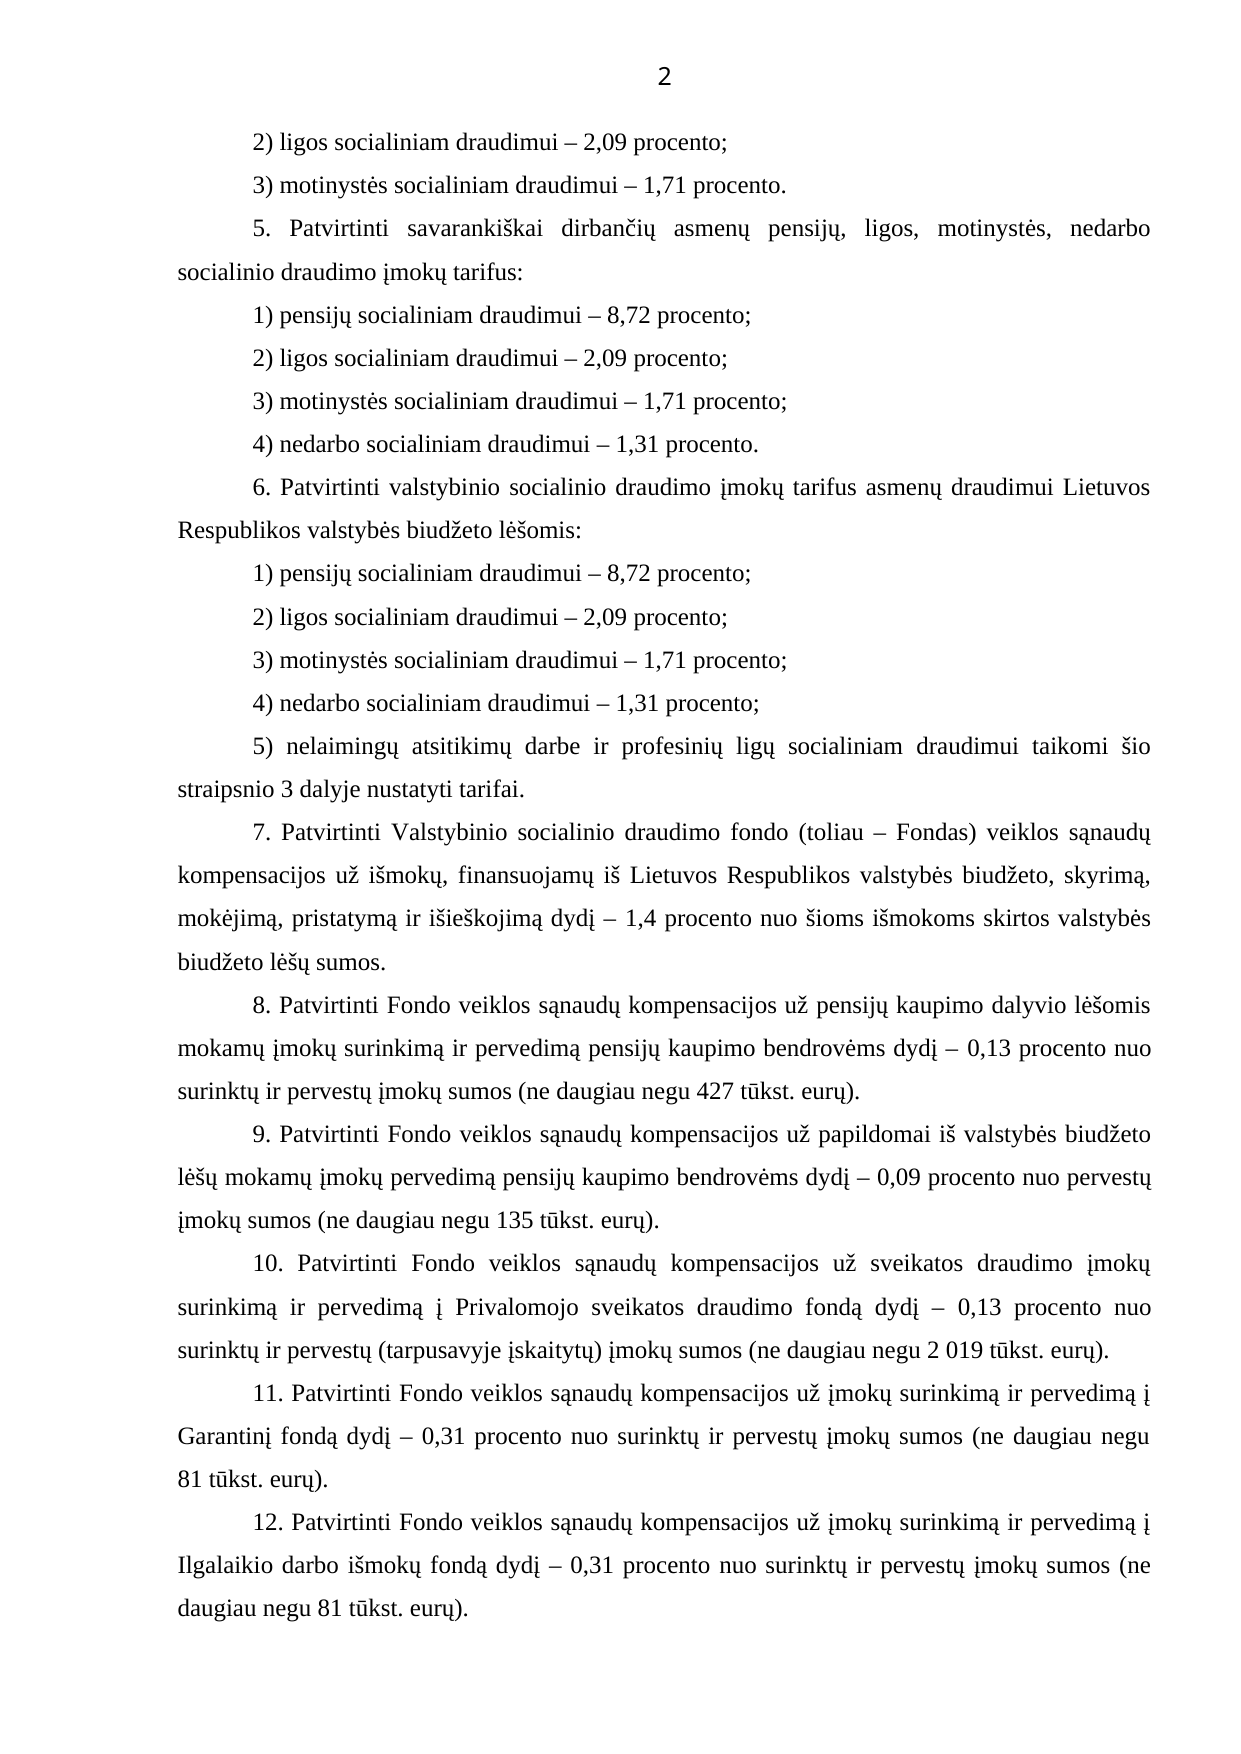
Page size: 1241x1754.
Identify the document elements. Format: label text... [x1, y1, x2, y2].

text 5. Patvirtinti savarankiškai dirbančių asmenų pensijų, ligos, motinystės, nedarbo socialinio draudimo įmokų tarifus: [177, 213, 1152, 285]
text 1) pensijų socialiniam draudimui – 8,72 procento; [177, 300, 1152, 328]
text 12. Patvirtinti Fondo veiklos sąnaudų kompensacijos už įmokų surinkimą ir pervedimą į Ilgalaikio darbo išmokų fondą dydį – 0,31 procento nuo surinktų ir pervestų įmokų sumos (ne daugiau negu 81 tūkst. eurų). [177, 1507, 1152, 1622]
text 2) ligos socialiniam draudimui – 2,09 procento; [177, 343, 1152, 372]
text 2) ligos socialiniam draudimui – 2,09 procento; [177, 127, 1152, 156]
text 6. Patvirtinti valstybinio socialinio draudimo įmokų tarifus asmenų draudimui Lietuvos Respublikos valstybės biudžeto lėšomis: [177, 472, 1152, 544]
text 1) pensijų socialiniam draudimui – 8,72 procento; [177, 558, 1152, 587]
text 11. Patvirtinti Fondo veiklos sąnaudų kompensacijos už įmokų surinkimą ir pervedimą į Garantinį fondą dydį – 0,31 procento nuo surinktų ir pervestų įmokų sumos (ne daugiau negu 81 tūkst. eurų). [177, 1378, 1152, 1493]
text 10. Patvirtinti Fondo veiklos sąnaudų kompensacijos už sveikatos draudimo įmokų surinkimą ir pervedimą į Privalomojo sveikatos draudimo fondą dydį – 0,13 procento nuo surinktų ir pervestų (tarpusavyje įskaitytų) įmokų sumos (ne daugiau negu 2 019 tūkst. eurų). [177, 1248, 1152, 1363]
text 3) motinystės socialiniam draudimui – 1,71 procento. [177, 170, 1152, 199]
text 3) motinystės socialiniam draudimui – 1,71 procento; [177, 386, 1152, 415]
text 7. Patvirtinti Valstybinio socialinio draudimo fondo (toliau – Fondas) veiklos sąnaudų kompensacijos už išmokų, finansuojamų iš Lietuvos Respublikos valstybės biudžeto, skyrimą, mokėjimą, pristatymą ir išieškojimą dydį – 1,4 procento nuo šioms išmokoms skirtos valstybės biudžeto lėšų sumos. [177, 817, 1152, 975]
text 5) nelaimingų atsitikimų darbe ir profesinių ligų socialiniam draudimui taikomi šio straipsnio 3 dalyje nustatyti tarifai. [177, 731, 1152, 803]
text 4) nedarbo socialiniam draudimui – 1,31 procento. [177, 429, 1152, 458]
text 8. Patvirtinti Fondo veiklos sąnaudų kompensacijos už pensijų kaupimo dalyvio lėšomis mokamų įmokų surinkimą ir pervedimą pensijų kaupimo bendrovėms dydį – 0,13 procento nuo surinktų ir pervestų įmokų sumos (ne daugiau negu 427 tūkst. eurų). [177, 990, 1152, 1105]
text 4) nedarbo socialiniam draudimui – 1,31 procento; [177, 688, 1152, 717]
text 3) motinystės socialiniam draudimui – 1,71 procento; [177, 645, 1152, 673]
text 9. Patvirtinti Fondo veiklos sąnaudų kompensacijos už papildomai iš valstybės biudžeto lėšų mokamų įmokų pervedimą pensijų kaupimo bendrovėms dydį – 0,09 procento nuo pervestų įmokų sumos (ne daugiau negu 135 tūkst. eurų). [177, 1119, 1152, 1234]
text 2) ligos socialiniam draudimui – 2,09 procento; [177, 602, 1152, 630]
